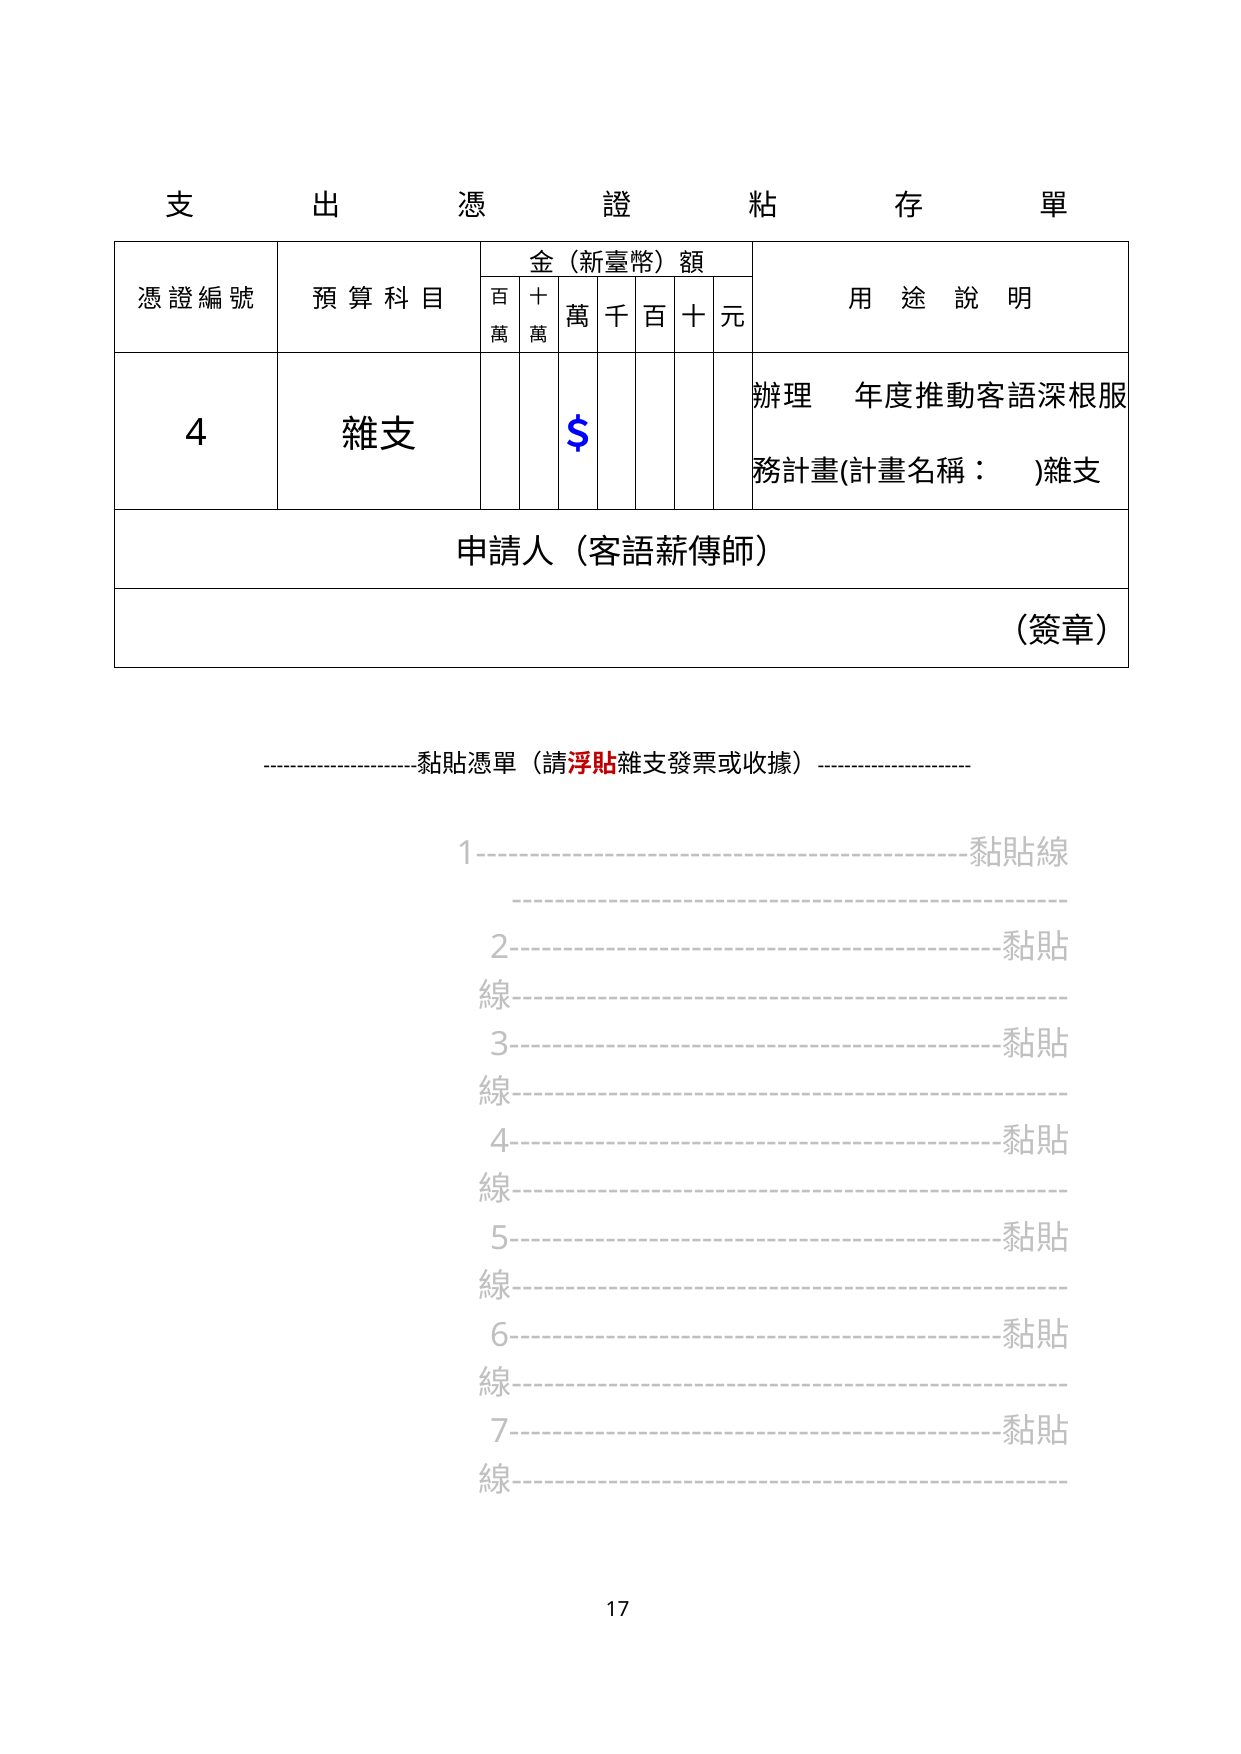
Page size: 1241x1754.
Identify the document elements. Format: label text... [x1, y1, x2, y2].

table_cell 十 [675, 277, 713, 352]
table_cell [636, 353, 674, 509]
table_cell [675, 353, 713, 509]
text 1----------------------------------------------黏貼線 ---------------------------------------------------- [165, 826, 1069, 920]
table_header 憑 證 編 號 [115, 242, 277, 352]
text 2----------------------------------------------黏貼線---------------------------------------------------- [165, 920, 1069, 1017]
text 5----------------------------------------------黏貼線---------------------------------------------------- [165, 1211, 1069, 1307]
text -----------------------黏貼憑單（請浮貼雜支發票或收據）----------------------- [165, 743, 1069, 781]
table_header 預 算 科 目 [278, 242, 480, 352]
table_cell [520, 353, 558, 509]
table_cell 百 萬 [481, 277, 519, 352]
table_cell （簽章） [115, 589, 1128, 667]
table_cell 萬 [559, 277, 597, 352]
table_cell 雜支 [278, 353, 480, 509]
table_cell 十 萬 [520, 277, 558, 352]
text 3----------------------------------------------黏貼線---------------------------------------------------- [165, 1017, 1069, 1114]
text 7----------------------------------------------黏貼線---------------------------------------------------- [165, 1404, 1069, 1501]
table_cell 元 [714, 277, 752, 352]
text 支出憑證粘存單 [165, 166, 1069, 241]
table_cell 辦理 年度推動客語深根服務計畫(計畫名稱： )雜支 [753, 353, 1128, 509]
text 6----------------------------------------------黏貼線---------------------------------------------------- [165, 1307, 1069, 1404]
table_cell 千 [598, 277, 635, 352]
table_cell 4 [115, 353, 277, 509]
table_cell 百 [636, 277, 674, 352]
table_cell ＄ [559, 353, 597, 509]
table_cell [481, 353, 519, 509]
table_cell 申請人（客語薪傳師） [115, 510, 1128, 588]
table_cell [598, 353, 635, 509]
table_header 金（新臺幣）額 [481, 242, 752, 276]
table_header 用 途 說 明 [753, 242, 1128, 352]
text 4----------------------------------------------黏貼線---------------------------------------------------- [165, 1114, 1069, 1211]
table_cell [714, 353, 752, 509]
